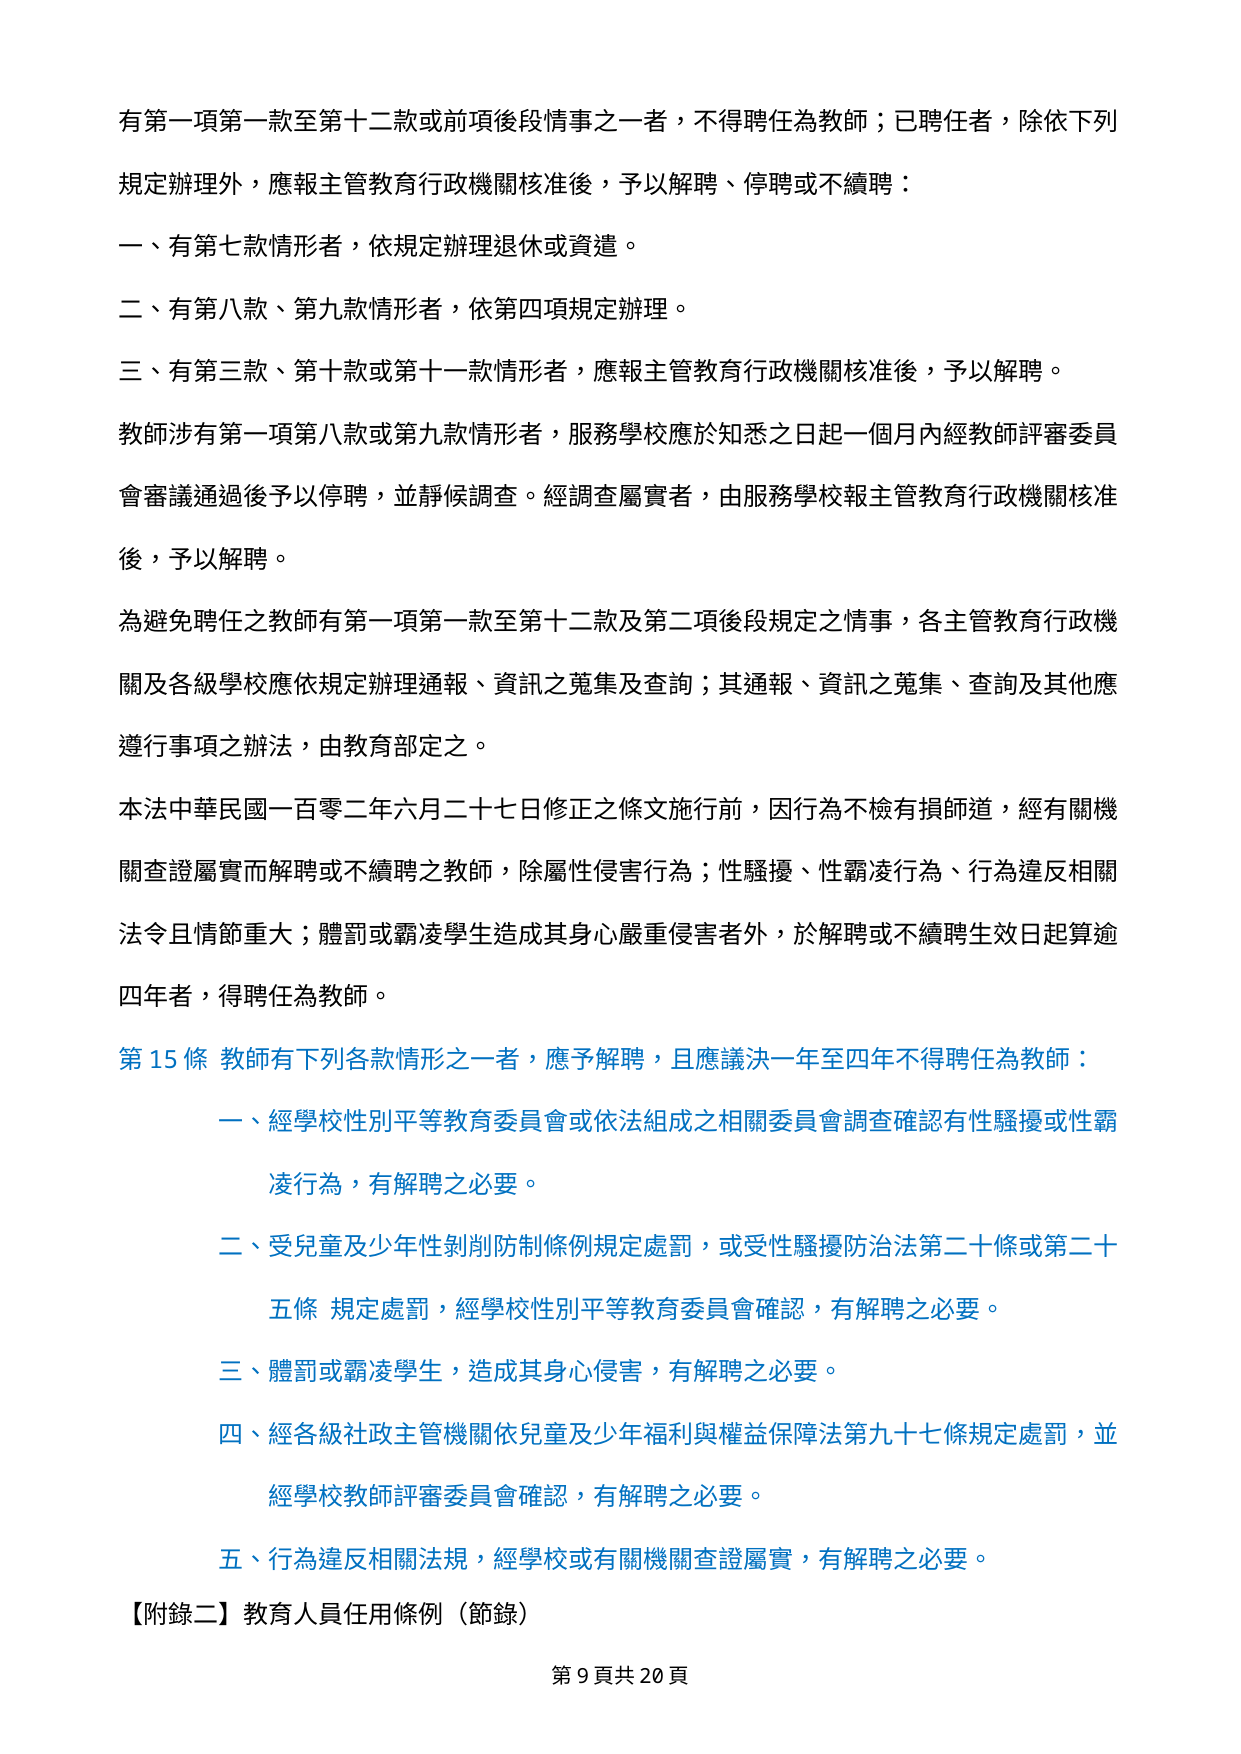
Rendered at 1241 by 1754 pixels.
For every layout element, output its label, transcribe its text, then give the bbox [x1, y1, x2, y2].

text 三、體罰或霸凌學生，造成其身心侵害，有解聘之必要。 [218, 1328, 1122, 1391]
text 本法中華民國一百零二年六月二十七日修正之條文施行前，因行為不檢有損師道，經有關機關查證屬實而解聘或不續聘之教師，除屬性侵害行為；性騷擾、性霸凌行為、行為違反相關法令且情節重大；體罰或霸凌學生造成其身心嚴重侵害者外，於解聘或不續聘生效日起算逾四年者，得聘任為教師。 [118, 766, 1122, 1016]
text 第15條 教師有下列各款情形之一者，應予解聘，且應議決一年至四年不得聘任為教師： [118, 1016, 1122, 1078]
text 四、經各級社政主管機關依兒童及少年福利與權益保障法第九十七條規定處罰，並經學校教師評審委員會確認，有解聘之必要。 [218, 1391, 1122, 1516]
text 一、經學校性別平等教育委員會或依法組成之相關委員會調查確認有性騷擾或性霸凌行為，有解聘之必要。 [218, 1078, 1122, 1203]
text 為避免聘任之教師有第一項第一款至第十二款及第二項後段規定之情事，各主管教育行政機關及各級學校應依規定辦理通報、資訊之蒐集及查詢；其通報、資訊之蒐集、查詢及其他應遵行事項之辦法，由教育部定之。 [118, 578, 1122, 766]
text 二、受兒童及少年性剝削防制條例規定處罰，或受性騷擾防治法第二十條或第二十五條 規定處罰，經學校性別平等教育委員會確認，有解聘之必要。 [218, 1203, 1122, 1328]
text 五、行為違反相關法規，經學校或有關機關查證屬實，有解聘之必要。 [218, 1516, 1122, 1578]
text 教師涉有第一項第八款或第九款情形者，服務學校應於知悉之日起一個月內經教師評審委員會審議通過後予以停聘，並靜候調查。經調查屬實者，由服務學校報主管教育行政機關核准後，予以解聘。 [118, 391, 1122, 578]
text 一、有第七款情形者，依規定辦理退休或資遣。 [118, 203, 1122, 266]
text 有第一項第一款至第十二款或前項後段情事之一者，不得聘任為教師；已聘任者，除依下列規定辦理外，應報主管教育行政機關核准後，予以解聘、停聘或不續聘： [118, 78, 1122, 203]
text 【附錄二】教育人員任用條例（節錄） [118, 1591, 1122, 1632]
text 三、有第三款、第十款或第十一款情形者，應報主管教育行政機關核准後，予以解聘。 [118, 328, 1122, 391]
text 二、有第八款、第九款情形者，依第四項規定辦理。 [118, 266, 1122, 328]
